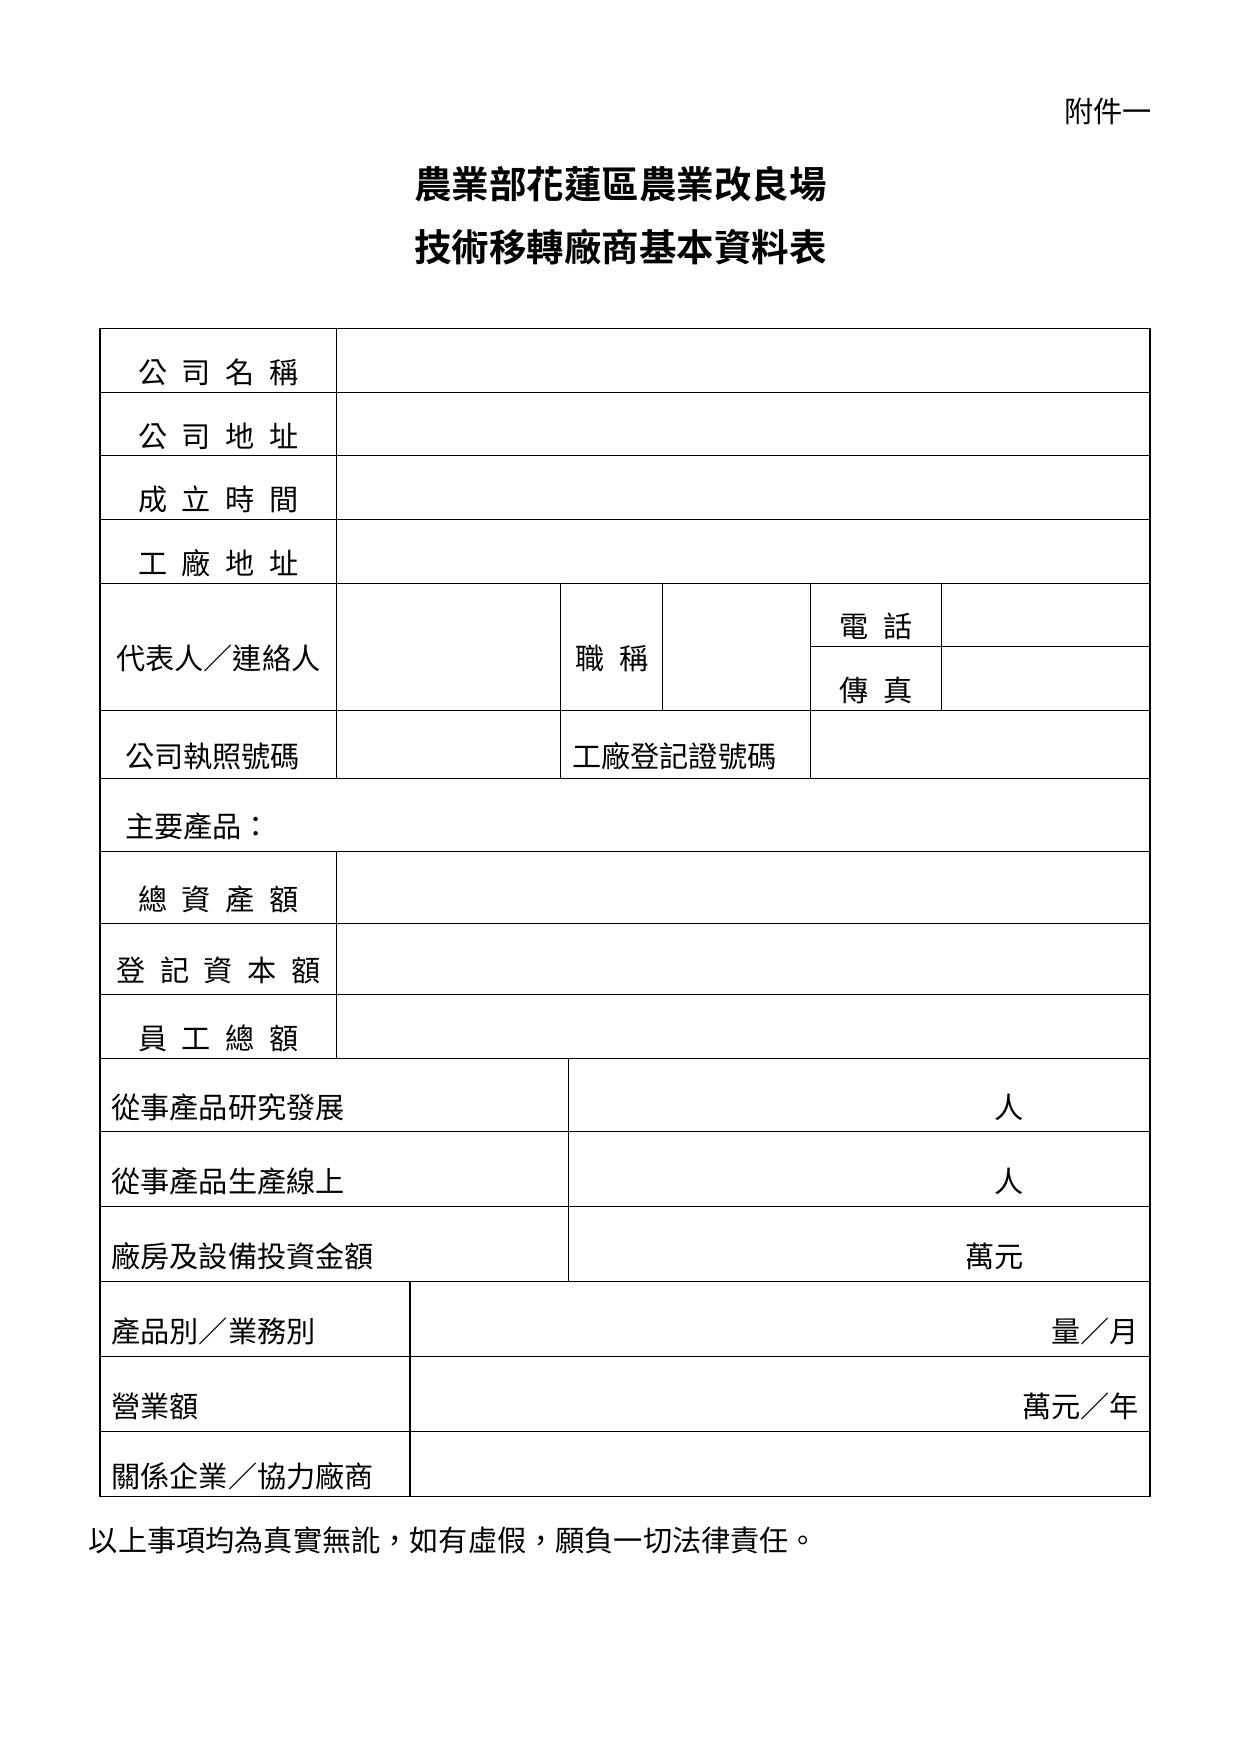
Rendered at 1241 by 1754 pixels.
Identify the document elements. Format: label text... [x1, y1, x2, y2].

table_cell [942, 584, 1149, 646]
table_cell 電 話 [811, 584, 941, 646]
table_cell 人 [569, 1132, 1149, 1206]
table_cell 職 稱 [561, 584, 662, 709]
table_cell [942, 647, 1149, 709]
table_cell 人 [569, 1059, 1149, 1131]
table_cell 公司執照號碼 [101, 711, 336, 777]
text 農業部花蓮區農業改良場 [89, 141, 1152, 203]
table_cell 公 司 地 址 [101, 393, 336, 455]
table_cell [337, 456, 1149, 519]
table_cell [411, 1432, 1149, 1496]
table_cell 登 記 資 本 額 [101, 924, 336, 994]
table_cell [337, 711, 560, 777]
table_cell 量／月 [411, 1282, 1149, 1356]
table_cell [337, 584, 560, 709]
table_cell 主要產品： [101, 779, 1149, 851]
table_cell [337, 852, 1149, 922]
table_cell 產品別／業務別 [101, 1282, 409, 1356]
table_cell 成 立 時 間 [101, 456, 336, 519]
table_cell 代表人／連絡人 [101, 584, 336, 709]
table_cell [337, 924, 1149, 994]
table_cell 關係企業／協力廠商 [101, 1432, 409, 1496]
table_cell 員 工 總 額 [101, 995, 336, 1058]
text 技術移轉廠商基本資料表 [89, 203, 1152, 266]
table_cell 從事產品研究發展 [101, 1059, 568, 1131]
table_header [337, 329, 1149, 392]
text 以上事項均為真實無訛，如有虛假，願負一切法律責任。 [89, 1497, 1152, 1560]
table_cell [663, 584, 810, 709]
table_cell [337, 520, 1149, 582]
table_cell 廠房及設備投資金額 [101, 1207, 568, 1281]
table_cell 傳 真 [811, 647, 941, 709]
table_cell 營業額 [101, 1357, 409, 1431]
table_cell 工廠登記證號碼 [561, 711, 810, 777]
table_cell 工 廠 地 址 [101, 520, 336, 582]
table_cell 萬元／年 [411, 1357, 1149, 1431]
table_cell [337, 995, 1149, 1058]
table_cell [811, 711, 1149, 777]
table_header 公 司 名 稱 [101, 329, 336, 392]
table_cell 總 資 產 額 [101, 852, 336, 922]
table_cell 從事產品生產線上 [101, 1132, 568, 1206]
table_cell 萬元 [569, 1207, 1149, 1281]
table_cell [337, 393, 1149, 455]
